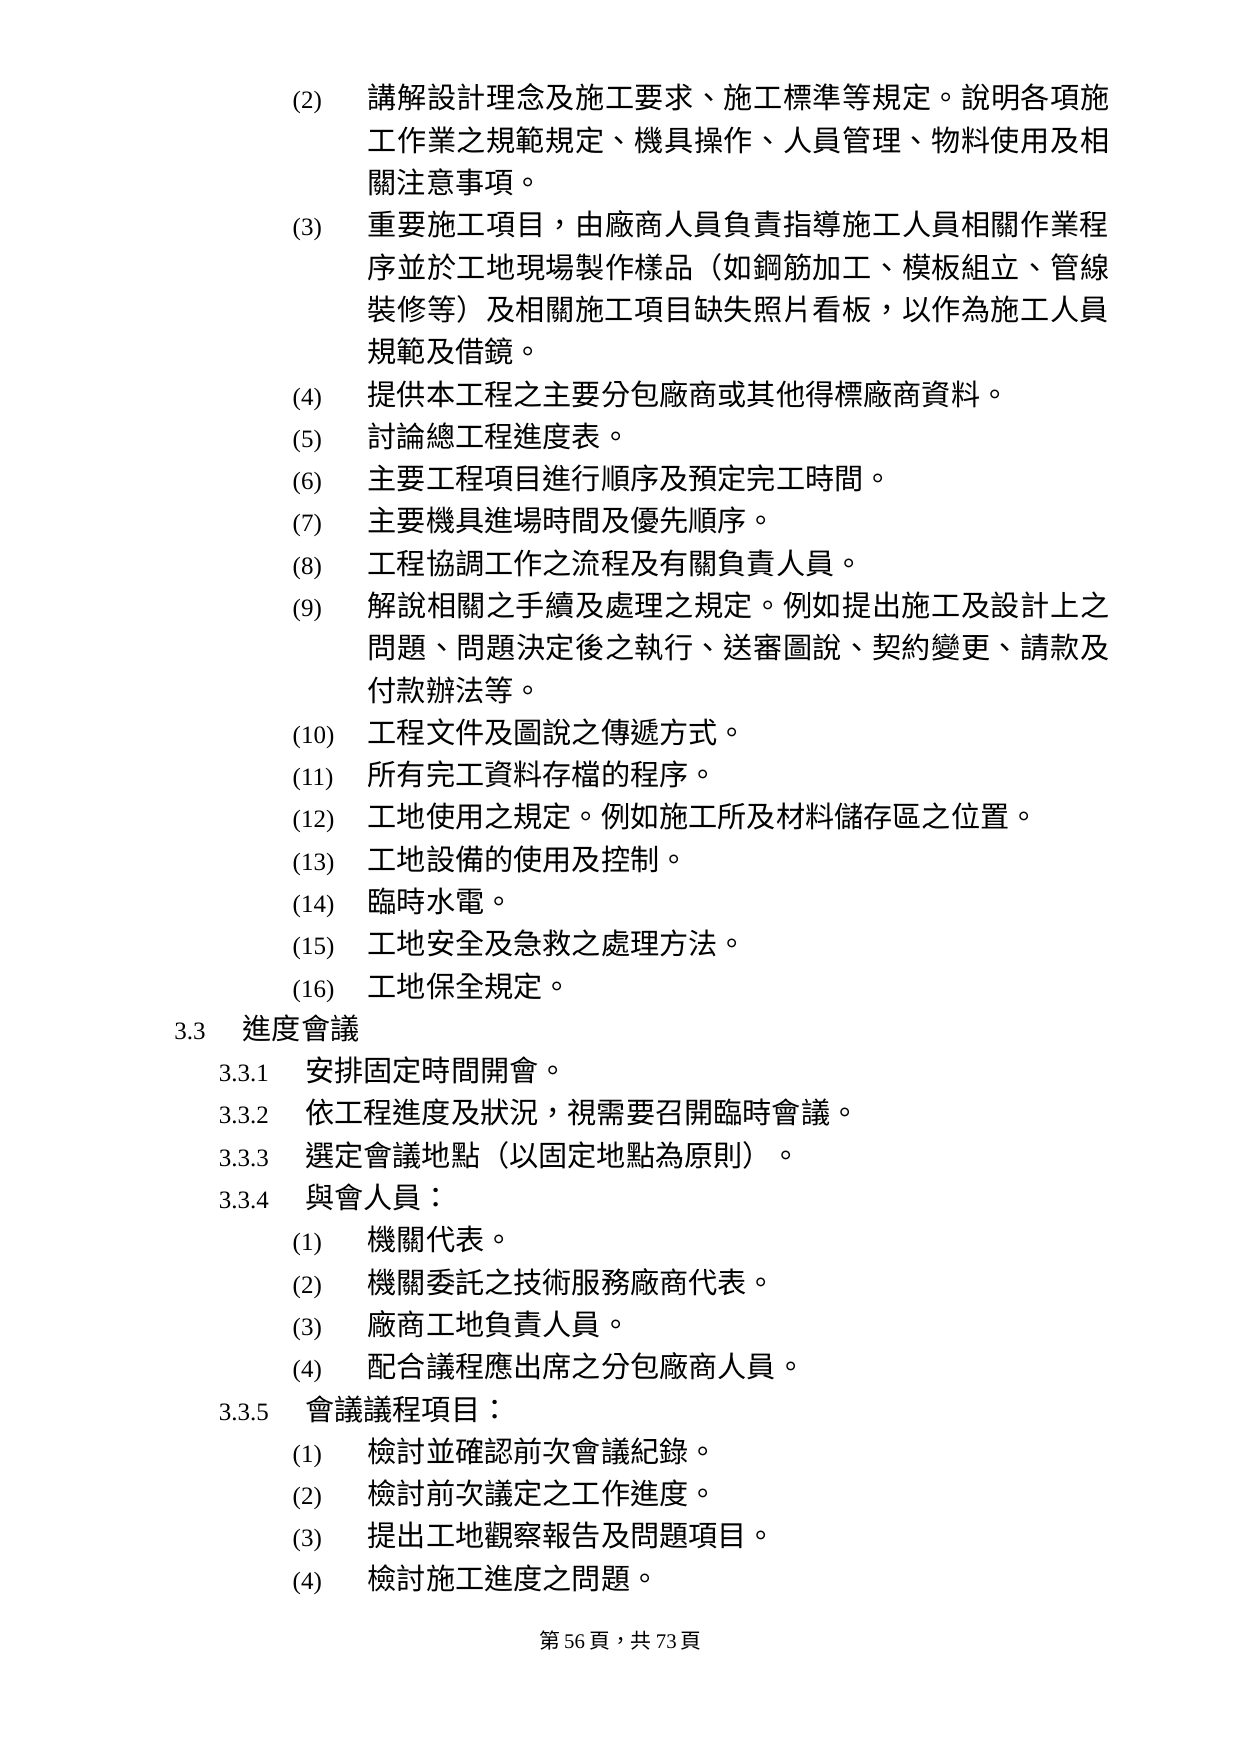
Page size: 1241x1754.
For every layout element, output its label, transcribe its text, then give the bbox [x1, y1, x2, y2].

list 主要機具進場時間及優先順序。 [292, 498, 1110, 540]
list 工地設備的使用及控制。 [292, 836, 1110, 878]
list 會議議程項目： [218, 1386, 1110, 1428]
list 機關委託之技術服務廠商代表。 [292, 1259, 1110, 1301]
list 與會人員： [218, 1174, 1110, 1217]
list 依工程進度及狀況，視需要召開臨時會議。 [218, 1090, 1110, 1132]
list 工地保全規定。 [292, 963, 1110, 1005]
list 工程協調工作之流程及有關負責人員。 [292, 540, 1110, 582]
list 重要施工項目，由廠商人員負責指導施工人員相關作業程序並於工地現場製作樣品（如鋼筋加工、模板組立、管線、裝修等）及相關施工項目缺失照片看板，以作為施工人員規範及借鏡。 [292, 202, 1110, 371]
list 檢討施工進度之問題。 [292, 1555, 1110, 1597]
list 進度會議 [174, 1005, 1110, 1048]
list 主要工程項目進行順序及預定完工時間。 [292, 456, 1110, 498]
list 檢討前次議定之工作進度。 [292, 1471, 1110, 1513]
list 工程文件及圖說之傳遞方式。 [292, 709, 1110, 752]
list 機關代表。 [292, 1217, 1110, 1259]
list 工地使用之規定。例如施工所及材料儲存區之位置。 [292, 794, 1110, 836]
list 提供本工程之主要分包廠商或其他得標廠商資料。 [292, 371, 1110, 413]
list 討論總工程進度表。 [292, 413, 1110, 456]
list 工地安全及急救之處理方法。 [292, 921, 1110, 963]
list 安排固定時間開會。 [218, 1048, 1110, 1090]
list 配合議程應出席之分包廠商人員。 [292, 1344, 1110, 1386]
list 臨時水電。 [292, 878, 1110, 921]
list 解說相關之手續及處理之規定。例如提出施工及設計上之問題、問題決定後之執行、送審圖說、契約變更、請款及付款辦法等。 [292, 582, 1110, 709]
list 提出工地觀察報告及問題項目。 [292, 1513, 1110, 1555]
list 所有完工資料存檔的程序。 [292, 752, 1110, 794]
list 選定會議地點（以固定地點為原則）。 [218, 1132, 1110, 1174]
list 講解設計理念及施工要求、施工標準等規定。說明各項施工作業之規範規定、機具操作、人員管理、物料使用及相關注意事項。 [292, 75, 1110, 202]
list 廠商工地負責人員。 [292, 1301, 1110, 1344]
list 檢討並確認前次會議紀錄。 [292, 1428, 1110, 1471]
